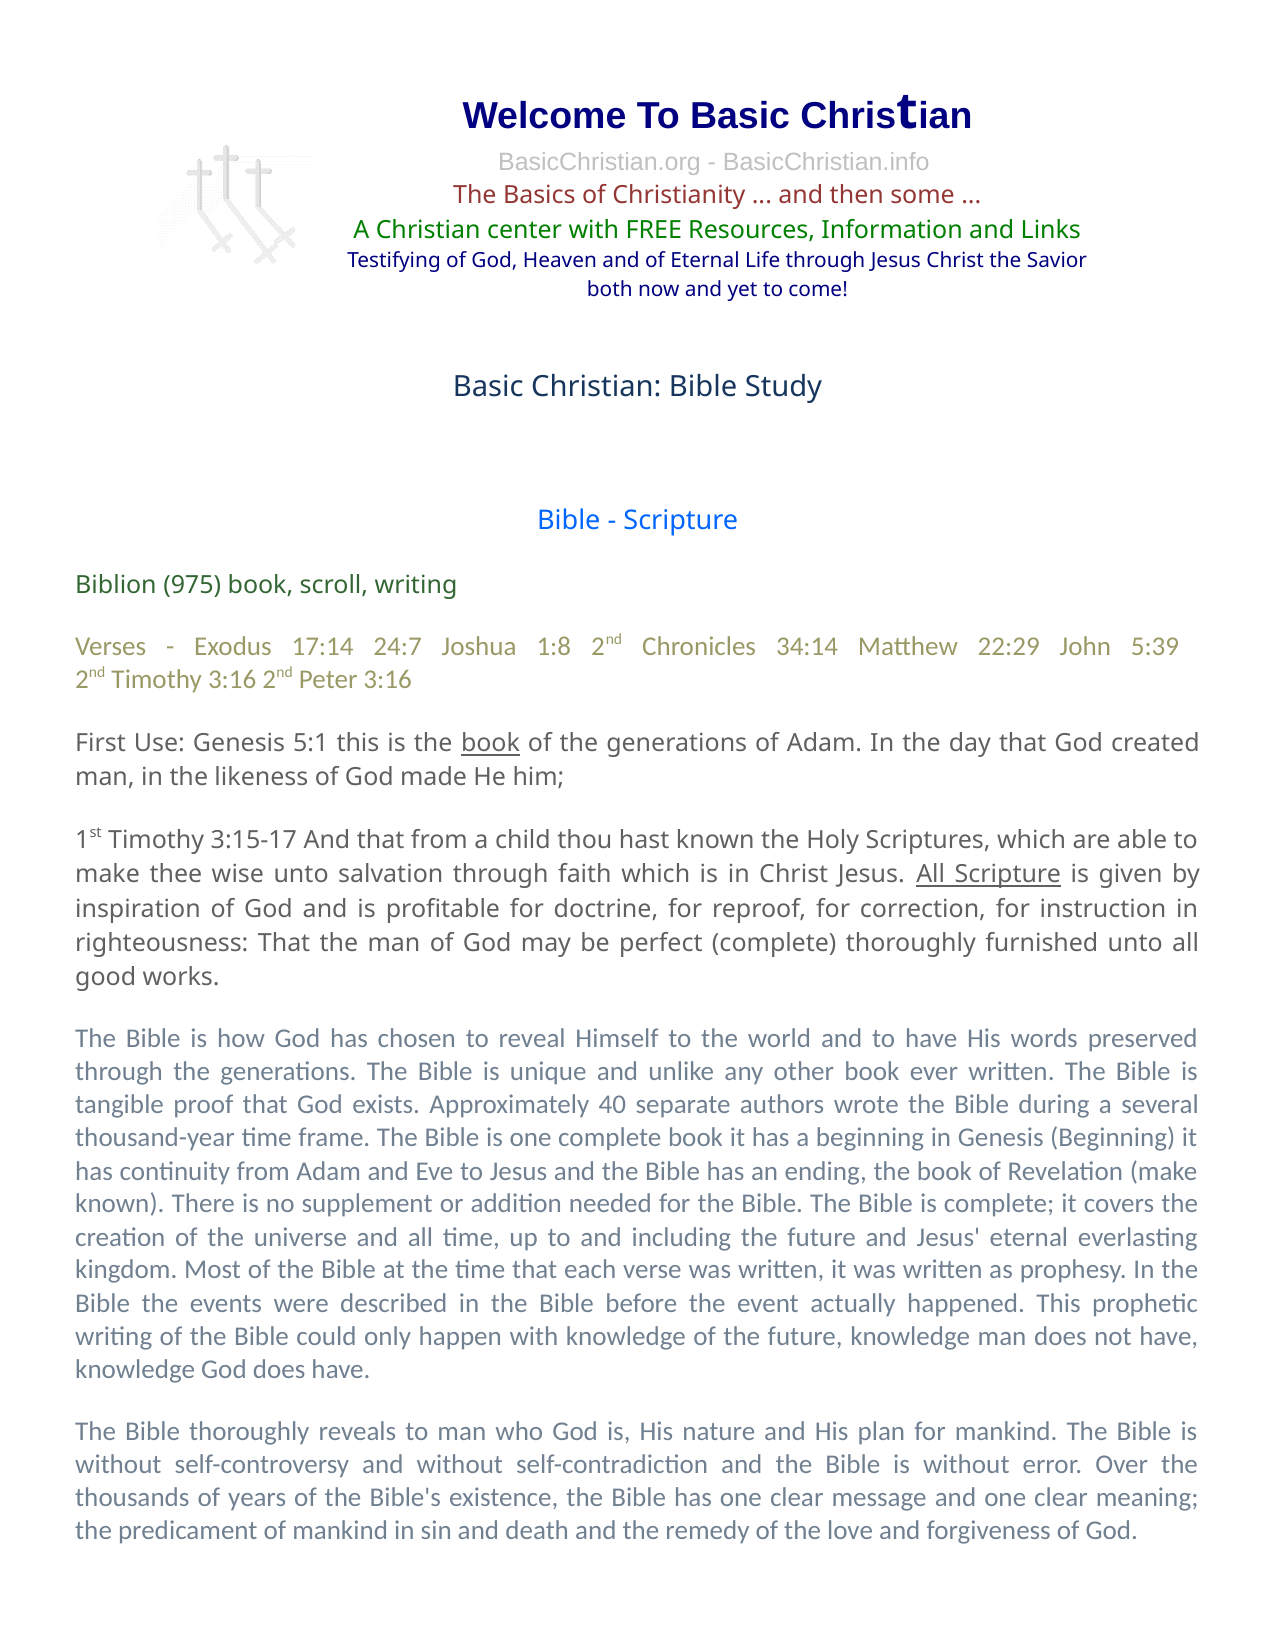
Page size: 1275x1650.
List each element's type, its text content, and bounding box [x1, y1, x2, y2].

text First Use: Genesis 5:1 this is the book of the generations of Adam. In the day that God created man, in the likeness of God made He him; [75, 725, 1200, 793]
subtitle Bible - Scripture [75, 500, 1200, 537]
subtitle Basic Christian: Bible Study [75, 365, 1200, 405]
table_header [154, 75, 313, 302]
picture [157, 110, 314, 267]
text Verses - Exodus 17:14 24:7 Joshua 1:8 2nd Chronicles 34:14 Matthew 22:29 John 5:39 2nd Timothy 3:16 2nd Peter 3:16 [75, 629, 1200, 696]
subtitle Biblion (975) book, scroll, writing [75, 566, 1200, 600]
text The Bible is how God has chosen to reveal Himself to the world and to have His words preserved through the generations. The Bible is unique and unlike any other book ever written. The Bible is tangible proof that God exists. Approximately 40 separate authors wrote the Bible during a several thousand-year time frame. The Bible is one complete book it has a beginning in Genesis (Beginning) it has continuity from Adam and Eve to Jesus and the Bible has an ending, the book of Revelation (make known). There is no supplement or addition needed for the Bible. The Bible is complete; it covers the creation of the universe and all time, up to and including the future and Jesus' eternal everlasting kingdom. Most of the Bible at the time that each verse was written, it was written as prophesy. In the Bible the events were described in the Bible before the event actually happened. This prophetic writing of the Bible could only happen with knowledge of the future, knowledge man does not have, knowledge God does have. [75, 1022, 1200, 1385]
text The Bible thoroughly reveals to man who God is, His nature and His plan for mankind. The Bible is without self-controversy and without self-contradiction and the Bible is without error. Over the thousands of years of the Bible's existence, the Bible has one clear message and one clear meaning; the predicament of mankind in sin and death and the remedy of the love and forgiveness of God. [75, 1414, 1200, 1546]
table_header Welcome To Basic Christian BasicChristian.org - BasicChristian.info The Basics of Christianity ... and then some ... A Christian center with FREE Resources, Information and Links Testifying of God, Heaven and of Eternal Life through Jesus Christ the Savior both now and yet to come! [313, 75, 1121, 302]
text 1st Timothy 3:15-17 And that from a child thou hast known the Holy Scriptures, which are able to make thee wise unto salvation through faith which is in Christ Jesus. All Scripture is given by inspiration of God and is profitable for doctrine, for reproof, for correction, for instruction in righteousness: That the man of God may be perfect (complete) thoroughly furnished unto all good works. [75, 822, 1200, 992]
